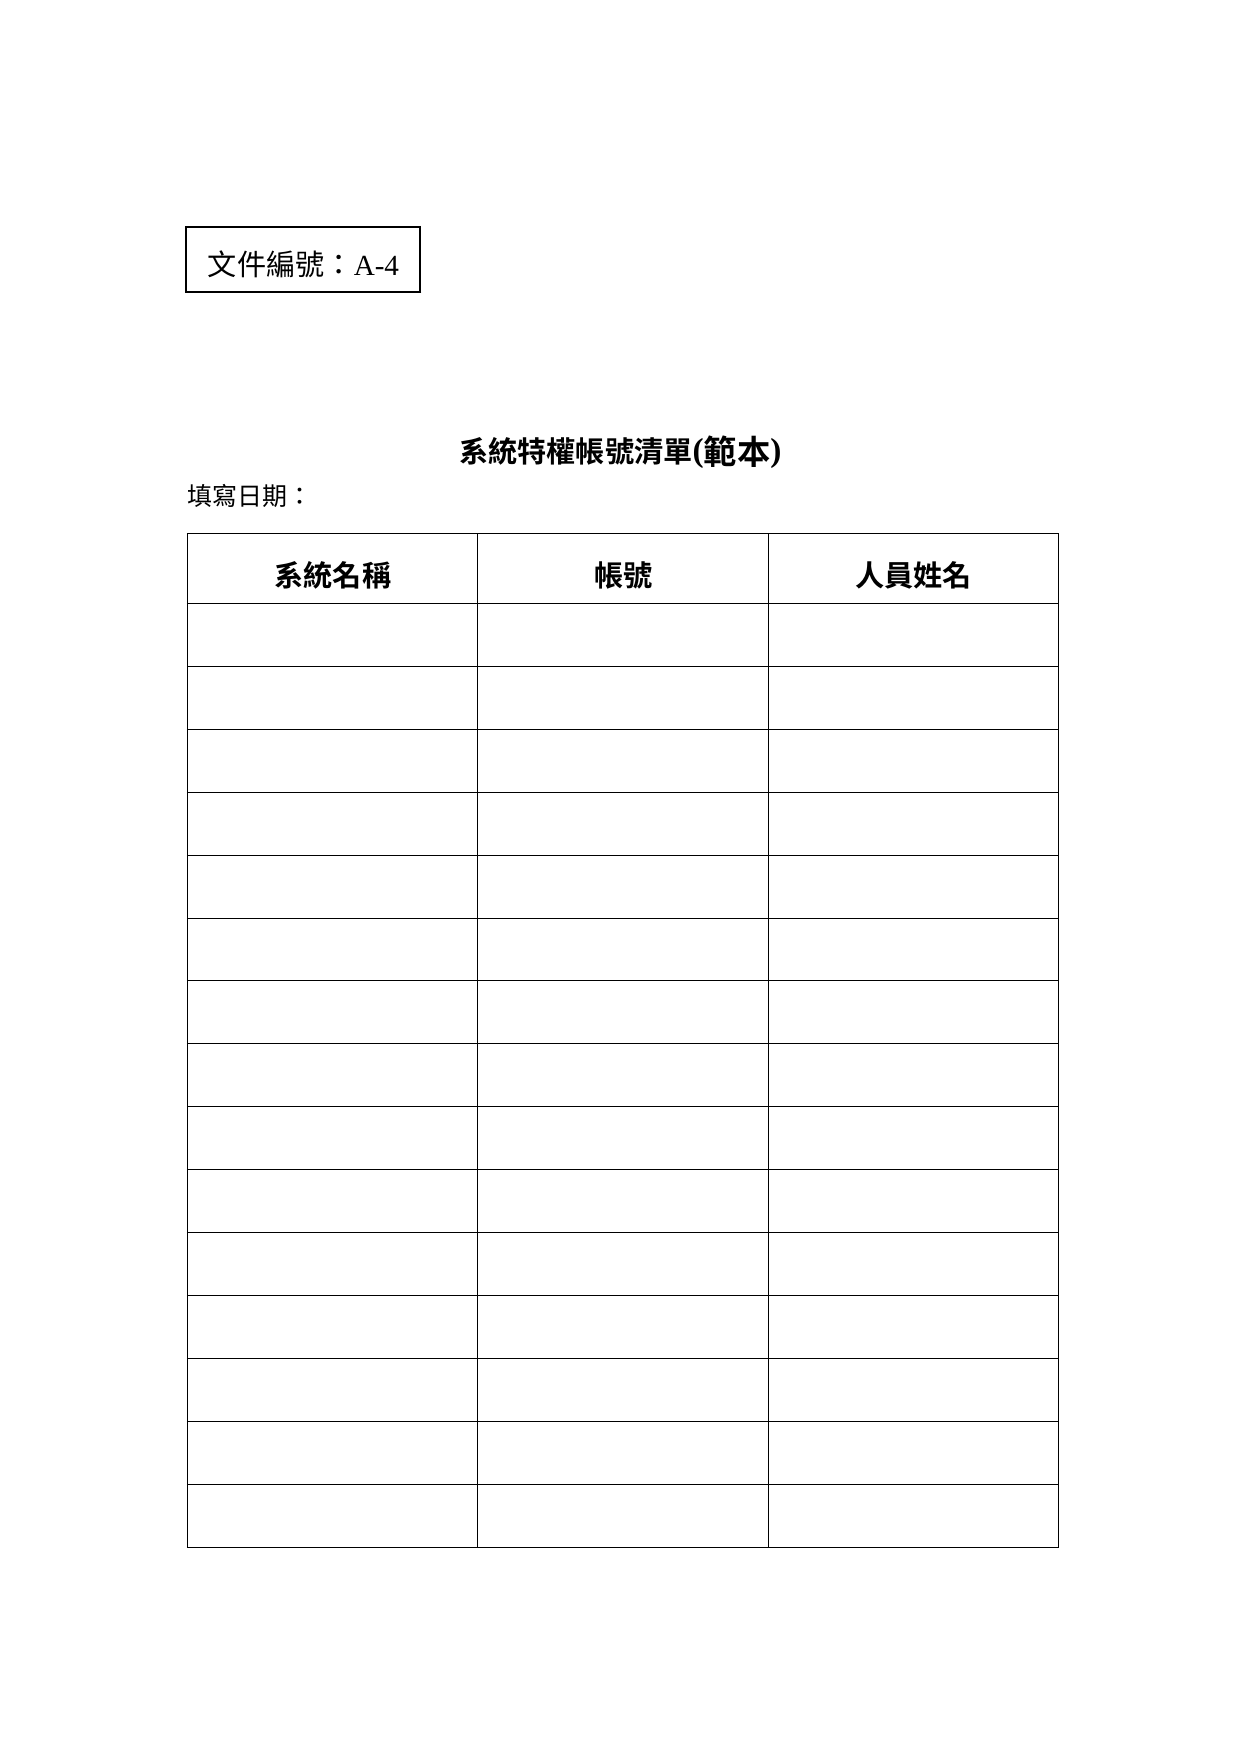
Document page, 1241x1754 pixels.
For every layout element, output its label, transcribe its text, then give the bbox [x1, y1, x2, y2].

table_cell [478, 667, 768, 729]
table_cell [188, 1107, 477, 1169]
table_cell [188, 1170, 477, 1232]
table_cell [188, 667, 477, 729]
table_cell [188, 981, 477, 1043]
table_cell [478, 919, 768, 980]
text 填寫日期： [187, 471, 1053, 512]
table_cell [769, 1107, 1058, 1169]
table_cell [478, 604, 768, 666]
table_cell [478, 793, 768, 854]
table_header 帳號 [478, 534, 768, 603]
table_cell [188, 856, 477, 917]
text 文件編號：A-4 [202, 235, 404, 283]
table_cell [188, 604, 477, 666]
table_cell [478, 1359, 768, 1421]
table_cell [188, 1044, 477, 1106]
table_cell [769, 919, 1058, 980]
table_cell [188, 1359, 477, 1421]
table_cell [769, 667, 1058, 729]
table_cell [769, 604, 1058, 666]
table_cell [769, 1296, 1058, 1358]
table_cell [769, 1233, 1058, 1295]
table_cell [478, 1422, 768, 1484]
table_cell [769, 981, 1058, 1043]
table_cell [478, 730, 768, 792]
table_cell [478, 856, 768, 917]
table_cell [478, 1233, 768, 1295]
table_cell [769, 1485, 1058, 1547]
text 系統特權帳號清單(範本) [187, 408, 1053, 471]
table_header 人員姓名 [769, 534, 1058, 603]
table_cell [769, 1422, 1058, 1484]
table_cell [188, 793, 477, 854]
table_cell [188, 919, 477, 980]
table_cell [769, 1170, 1058, 1232]
table_cell [478, 1296, 768, 1358]
table_cell [478, 1485, 768, 1547]
table_cell [188, 730, 477, 792]
table_cell [769, 856, 1058, 917]
table_cell [478, 1170, 768, 1232]
table_header 系統名稱 [188, 534, 477, 603]
table_cell [769, 1044, 1058, 1106]
table_cell [478, 1107, 768, 1169]
table_cell [769, 793, 1058, 854]
table_cell [769, 730, 1058, 792]
table_cell [188, 1233, 477, 1295]
table_cell [769, 1359, 1058, 1421]
table_cell [188, 1296, 477, 1358]
table_cell [478, 981, 768, 1043]
table_cell [188, 1485, 477, 1547]
table_cell [478, 1044, 768, 1106]
table_cell [188, 1422, 477, 1484]
